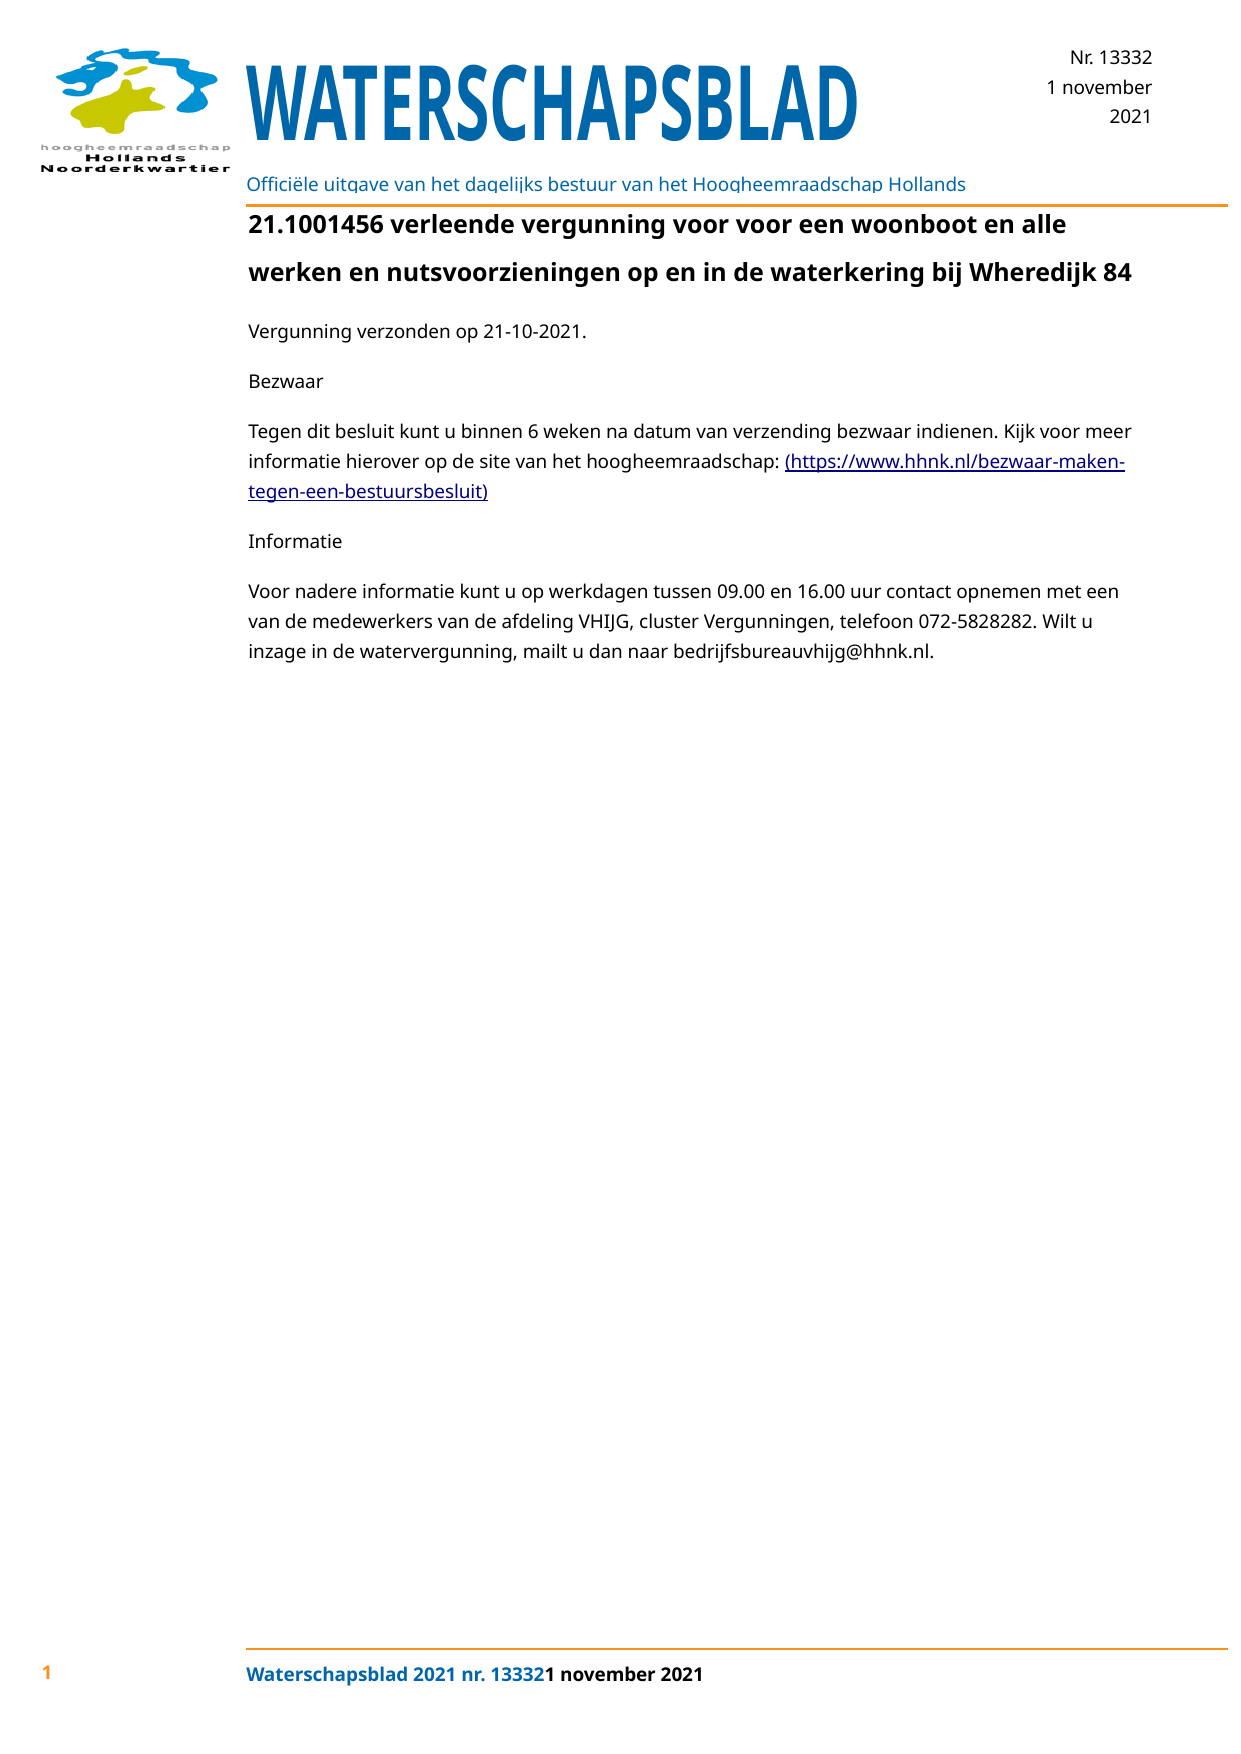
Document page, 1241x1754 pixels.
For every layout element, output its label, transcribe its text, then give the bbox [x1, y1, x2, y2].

text Voor nadere informatie kunt u op werkdagen tussen 09.00 en 16.00 uur contact opnemen met een van de medewerkers van de afdeling VHIJG, cluster Vergunningen, telefoon 072-5828282. Wilt u inzage in de watervergunning, mailt u dan naar bedrijfsbureauvhijg@hhnk.nl. [248, 579, 1152, 664]
text Bezwaar [248, 368, 1152, 394]
text 21.1001456 verleende vergunning voor voor een woonboot en alle werken en nutsvoorzieningen op en in de waterkering bij Wheredijk 84 [248, 207, 1152, 288]
text Informatie [248, 528, 1152, 554]
picture [41, 47, 231, 172]
text Vergunning verzonden op 21-10-2021. [248, 318, 1152, 344]
text Tegen dit besluit kunt u binnen 6 weken na datum van verzending bezwaar indienen. Kijk voor meer informatie hierover op de site van het hoogheemraadschap: (https://www.hhnk.nl/bezwaar-maken-tegen-een-bestuursbesluit) [248, 419, 1152, 504]
